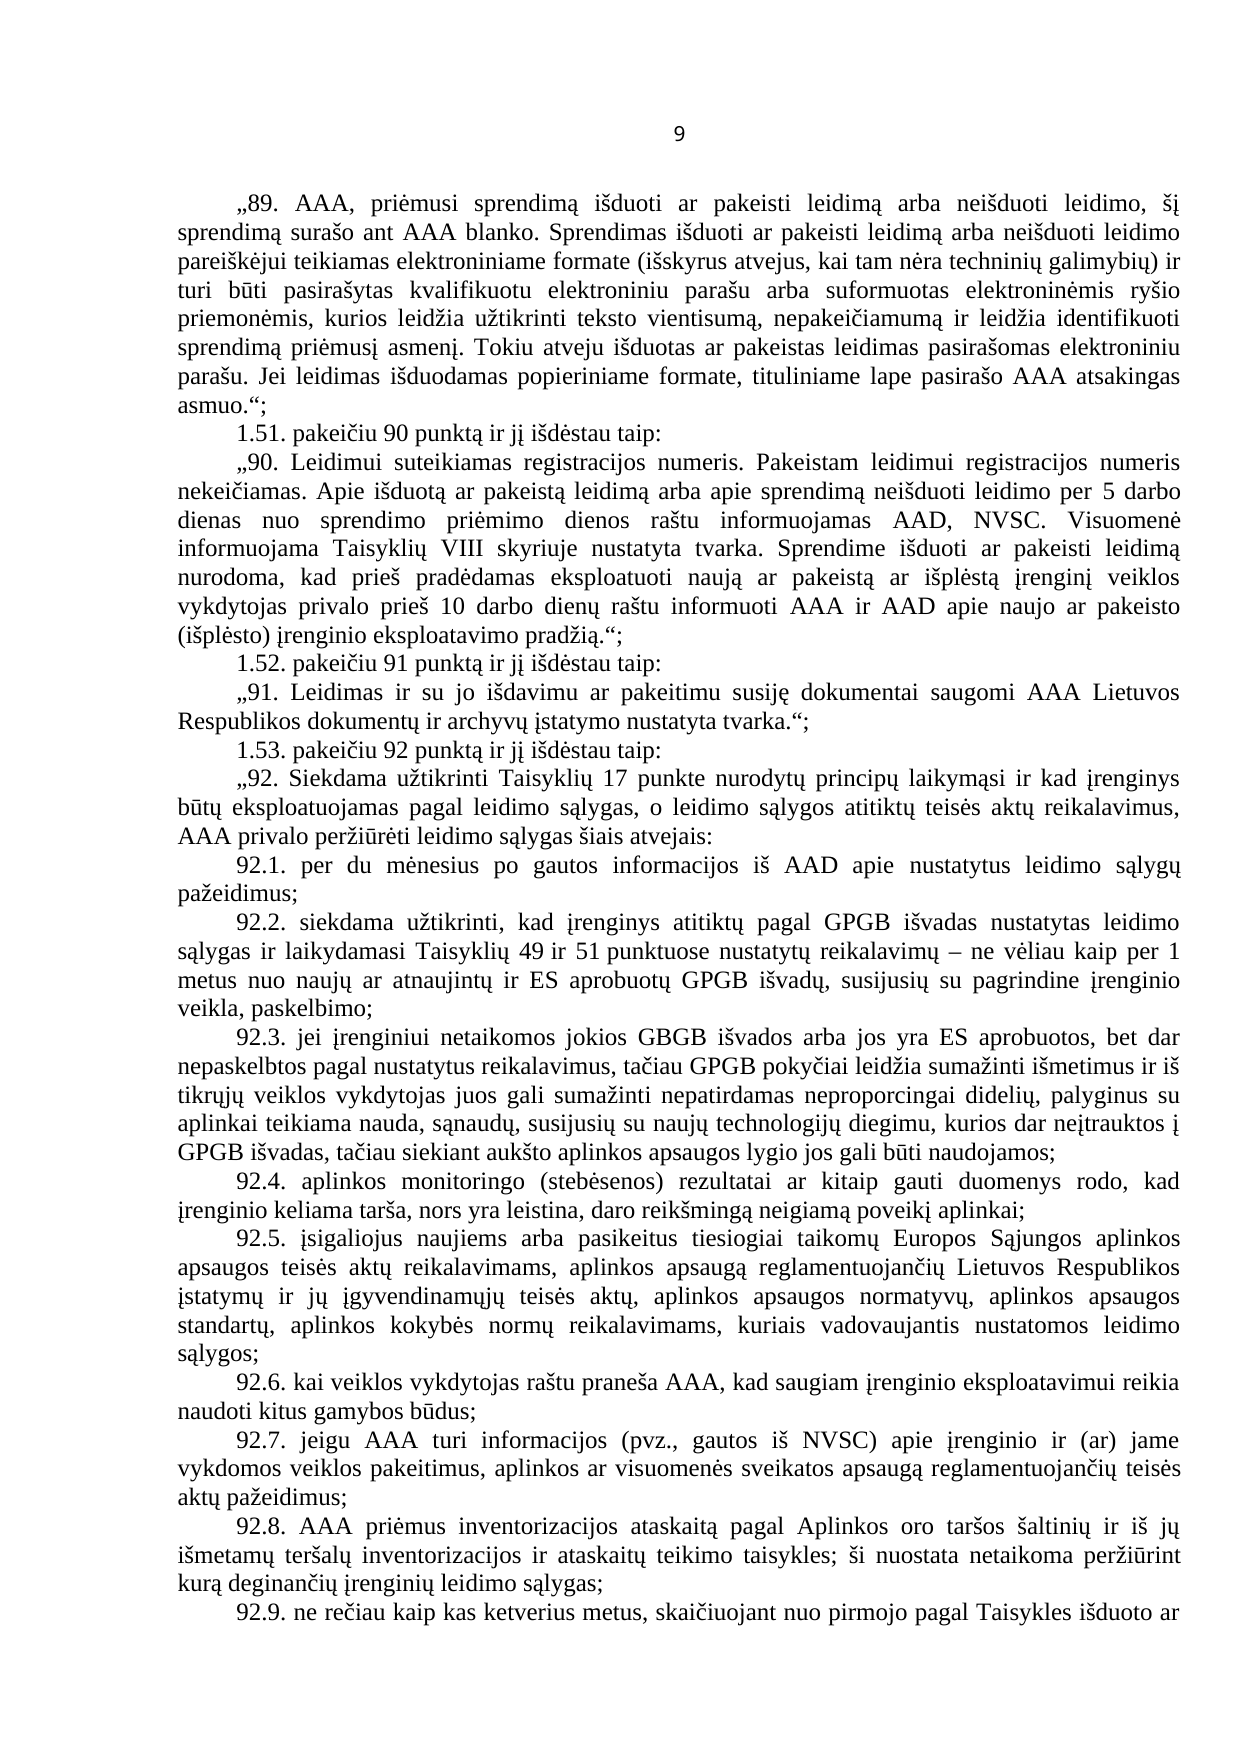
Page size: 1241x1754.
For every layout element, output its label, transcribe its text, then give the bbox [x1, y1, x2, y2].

text 92.4. aplinkos monitoringo (stebėsenos) rezultatai ar kitaip gauti duomenys rodo, kad įrenginio keliama tarša, nors yra leistina, daro reikšmingą neigiamą poveikį aplinkai; [177, 1166, 1181, 1223]
text 92.6. kai veiklos vykdytojas raštu praneša AAA, kad saugiam įrenginio eksploatavimui reikia naudoti kitus gamybos būdus; [177, 1367, 1181, 1425]
text „92. Siekdama užtikrinti Taisyklių 17 punkte nurodytų principų laikymąsi ir kad įrenginys būtų eksploatuojamas pagal leidimo sąlygas, o leidimo sąlygos atitiktų teisės aktų reikalavimus, AAA privalo peržiūrėti leidimo sąlygas šiais atvejais: [177, 763, 1181, 850]
text „89. AAA, priėmusi sprendimą išduoti ar pakeisti leidimą arba neišduoti leidimo, šį sprendimą surašo ant AAA blanko. Sprendimas išduoti ar pakeisti leidimą arba neišduoti leidimo pareiškėjui teikiamas elektroniniame formate (išskyrus atvejus, kai tam nėra techninių galimybių) ir turi būti pasirašytas kvalifikuotu elektroniniu parašu arba suformuotas elektroninėmis ryšio priemonėmis, kurios leidžia užtikrinti teksto vientisumą, nepakeičiamumą ir leidžia identifikuoti sprendimą priėmusį asmenį. Tokiu atveju išduotas ar pakeistas leidimas pasirašomas elektroniniu parašu. Jei leidimas išduodamas popieriniame formate, tituliniame lape pasirašo AAA atsakingas asmuo.“; [177, 188, 1181, 418]
text „91. Leidimas ir su jo išdavimu ar pakeitimu susiję dokumentai saugomi AAA Lietuvos Respublikos dokumentų ir archyvų įstatymo nustatyta tvarka.“; [177, 677, 1181, 735]
text 92.9. ne rečiau kaip kas ketverius metus, skaičiuojant nuo pirmojo pagal Taisykles išduoto ar [177, 1597, 1181, 1626]
text 92.3. jei įrenginiui netaikomos jokios GBGB išvados arba jos yra ES aprobuotos, bet dar nepaskelbtos pagal nustatytus reikalavimus, tačiau GPGB pokyčiai leidžia sumažinti išmetimus ir iš tikrųjų veiklos vykdytojas juos gali sumažinti nepatirdamas neproporcingai didelių, palyginus su aplinkai teikiama nauda, sąnaudų, susijusių su naujų technologijų diegimu, kurios dar neįtrauktos į GPGB išvadas, tačiau siekiant aukšto aplinkos apsaugos lygio jos gali būti naudojamos; [177, 1022, 1181, 1166]
text 92.2. siekdama užtikrinti, kad įrenginys atitiktų pagal GPGB išvadas nustatytas leidimo sąlygas ir laikydamasi Taisyklių 49 ir 51 punktuose nustatytų reikalavimų – ne vėliau kaip per 1 metus nuo naujų ar atnaujintų ir ES aprobuotų GPGB išvadų, susijusių su pagrindine įrenginio veikla, paskelbimo; [177, 907, 1181, 1022]
text 1.51. pakeičiu 90 punktą ir jį išdėstau taip: [177, 418, 1181, 447]
text 1.52. pakeičiu 91 punktą ir jį išdėstau taip: [177, 648, 1181, 677]
text 92.5. įsigaliojus naujiems arba pasikeitus tiesiogiai taikomų Europos Sąjungos aplinkos apsaugos teisės aktų reikalavimams, aplinkos apsaugą reglamentuojančių Lietuvos Respublikos įstatymų ir jų įgyvendinamųjų teisės aktų, aplinkos apsaugos normatyvų, aplinkos apsaugos standartų, aplinkos kokybės normų reikalavimams, kuriais vadovaujantis nustatomos leidimo sąlygos; [177, 1223, 1181, 1367]
text 92.7. jeigu AAA turi informacijos (pvz., gautos iš NVSC) apie įrenginio ir (ar) jame vykdomos veiklos pakeitimus, aplinkos ar visuomenės sveikatos apsaugą reglamentuojančių teisės aktų pažeidimus; [177, 1425, 1181, 1511]
text 92.8. AAA priėmus inventorizacijos ataskaitą pagal Aplinkos oro taršos šaltinių ir iš jų išmetamų teršalų inventorizacijos ir ataskaitų teikimo taisykles; ši nuostata netaikoma peržiūrint kurą deginančių įrenginių leidimo sąlygas; [177, 1511, 1181, 1597]
text „90. Leidimui suteikiamas registracijos numeris. Pakeistam leidimui registracijos numeris nekeičiamas. Apie išduotą ar pakeistą leidimą arba apie sprendimą neišduoti leidimo per 5 darbo dienas nuo sprendimo priėmimo dienos raštu informuojamas AAD, NVSC. Visuomenė informuojama Taisyklių VIII skyriuje nustatyta tvarka. Sprendime išduoti ar pakeisti leidimą nurodoma, kad prieš pradėdamas eksploatuoti naują ar pakeistą ar išplėstą įrenginį veiklos vykdytojas privalo prieš 10 darbo dienų raštu informuoti AAA ir AAD apie naujo ar pakeisto (išplėsto) įrenginio eksploatavimo pradžią.“; [177, 447, 1181, 648]
text 1.53. pakeičiu 92 punktą ir jį išdėstau taip: [177, 735, 1181, 763]
text 92.1. per du mėnesius po gautos informacijos iš AAD apie nustatytus leidimo sąlygų pažeidimus; [177, 850, 1181, 907]
